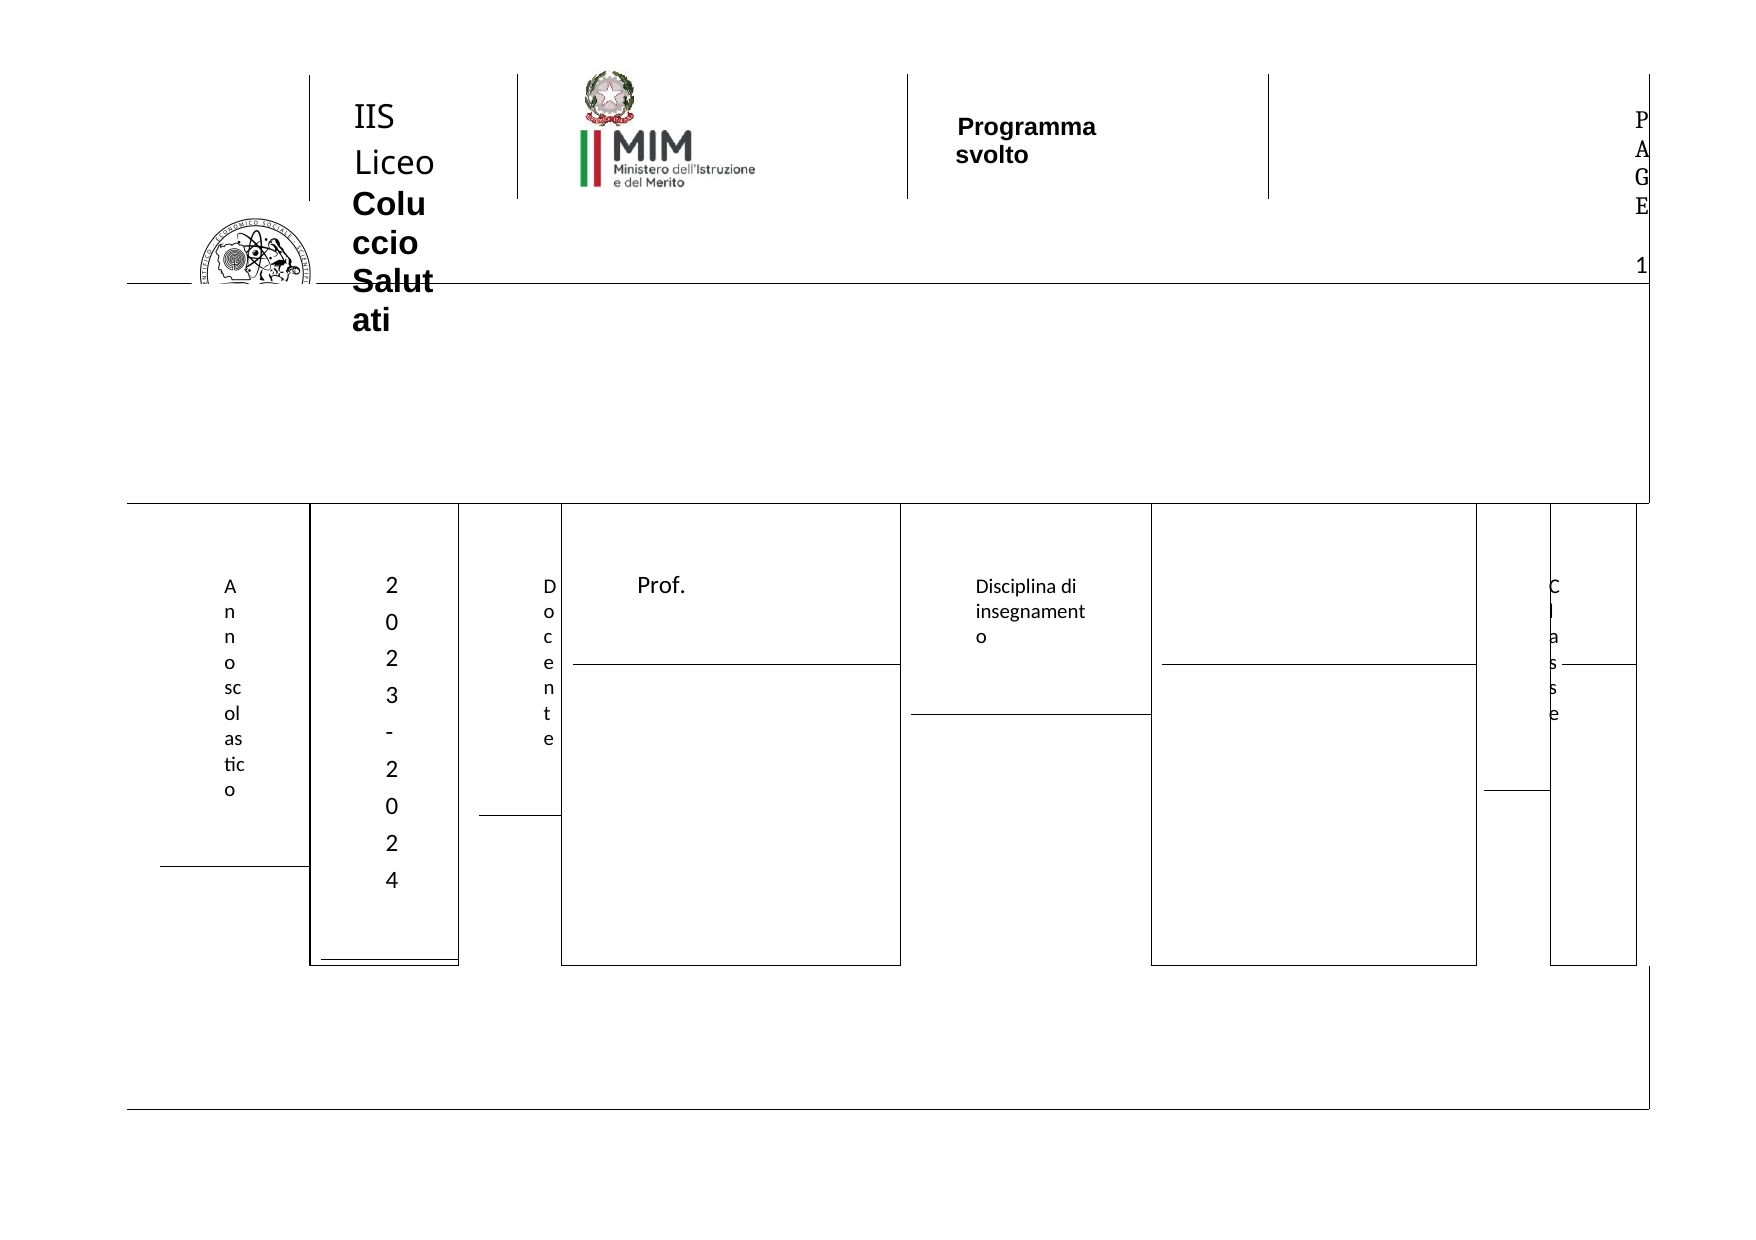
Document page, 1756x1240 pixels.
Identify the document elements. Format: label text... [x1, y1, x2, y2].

table_header [1551, 504, 1636, 964]
table_header Anno scolastico [139, 503, 309, 964]
table_header 2023-2024 [311, 504, 458, 964]
table_header Classe [1477, 503, 1550, 964]
table_header Disciplina di insegnamento [901, 503, 1151, 964]
table_header Prof. [562, 504, 900, 964]
table_header [1152, 504, 1476, 964]
table_header Docente [459, 503, 561, 964]
